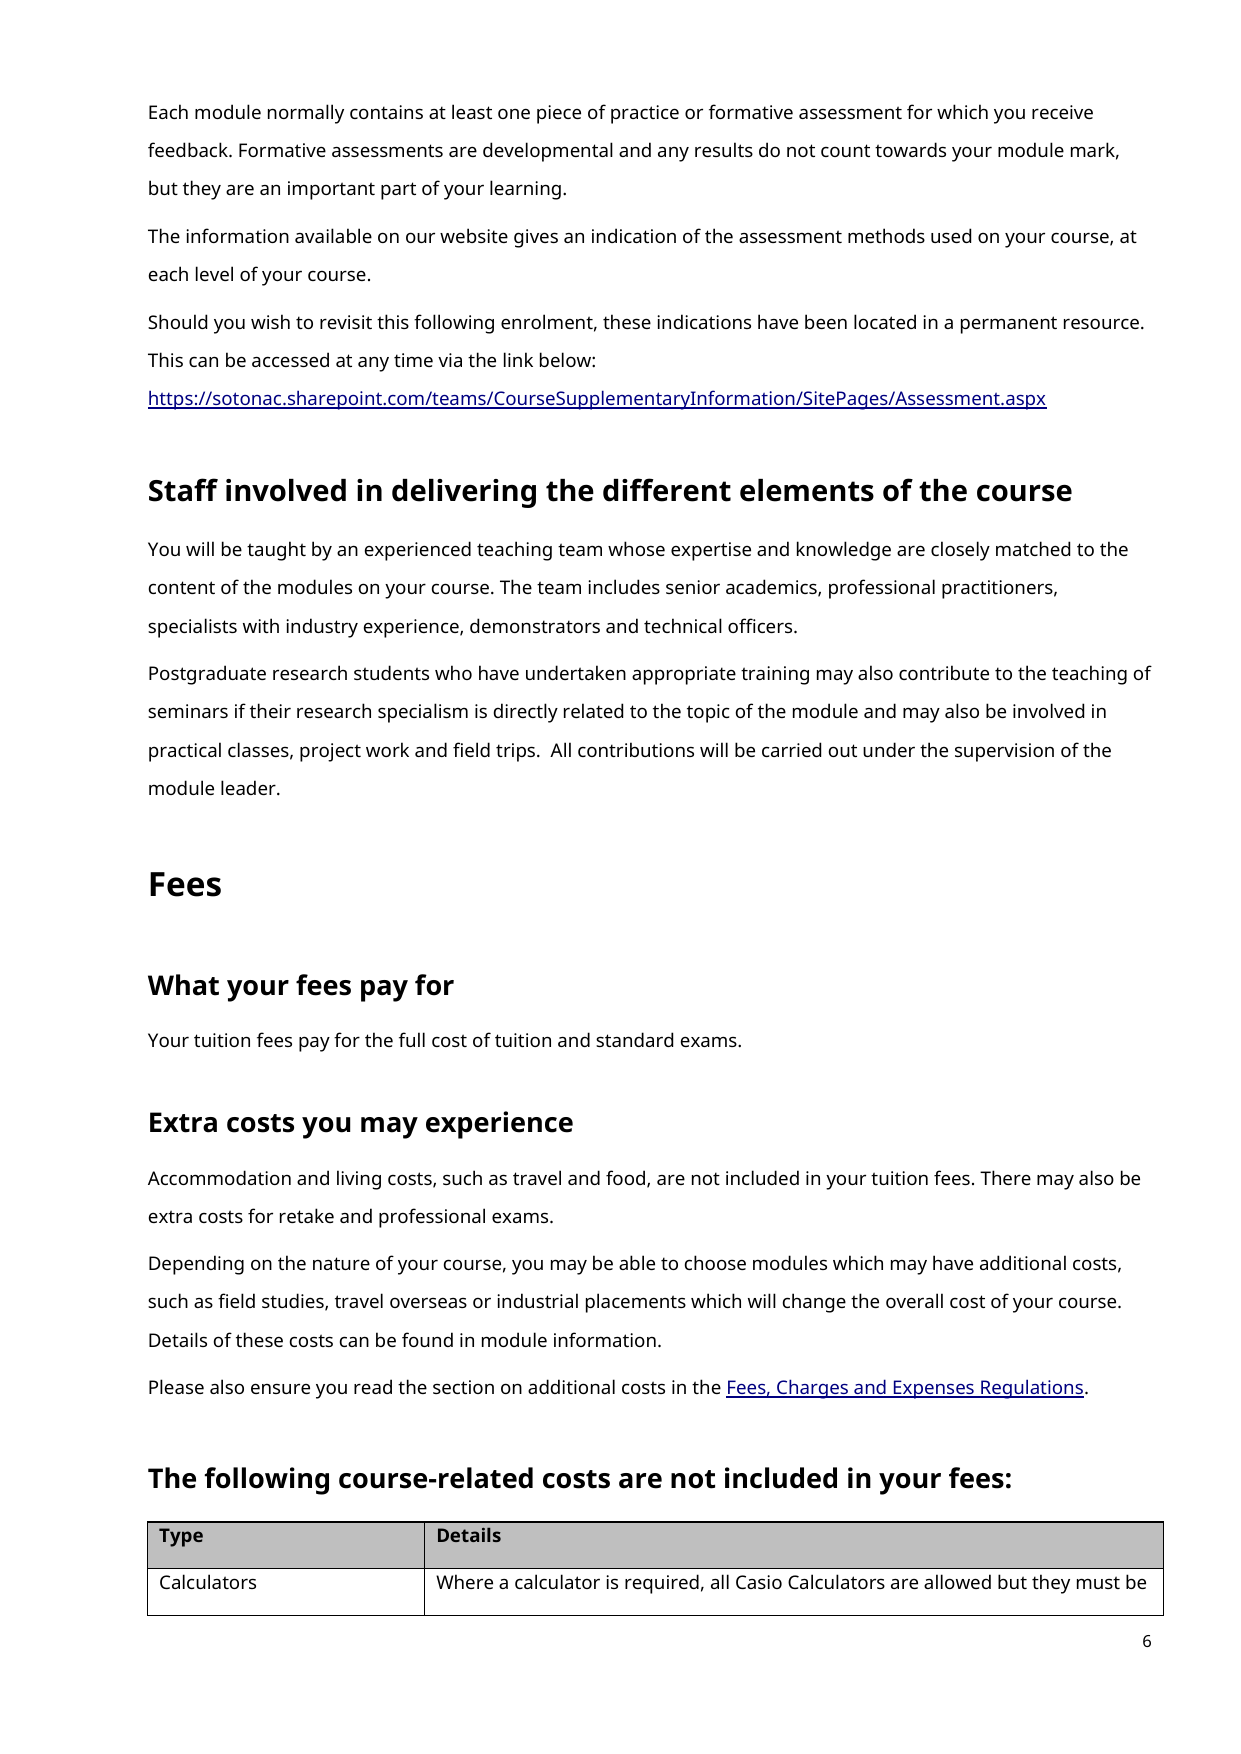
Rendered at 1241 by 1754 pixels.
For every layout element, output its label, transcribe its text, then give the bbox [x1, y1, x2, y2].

text The information available on our website gives an indication of the assessment methods used on your course, at each level of your course. [148, 223, 1152, 287]
text Postgraduate research students who have undertaken appropriate training may also contribute to the teaching of seminars if their research specialism is directly related to the topic of the module and may also be involved in practical classes, project work and field trips. All contributions will be carried out under the supervision of the module leader. [148, 661, 1152, 801]
table_header Type [148, 1523, 424, 1568]
subtitle Fees [148, 860, 1152, 906]
text Each module normally contains at least one piece of practice or formative assessment for which you receive feedback. Formative assessments are developmental and any results do not count towards your module mark, but they are an important part of your learning. [148, 99, 1152, 201]
text Please also ensure you read the section on additional costs in the Fees, Charges and Expenses Regulations. [148, 1375, 1152, 1400]
text Should you wish to revisit this following enrolment, these indications have been located in a permanent resource. This can be accessed at any time via the link below: https://sotonac.sharepoint.com/teams/CourseSupplementaryInformation/SitePages/Assessment.aspx [148, 309, 1152, 411]
text You will be taught by an experienced teaching team whose expertise and knowledge are closely matched to the content of the modules on your course. The team includes senior academics, professional practitioners, specialists with industry experience, demonstrators and technical officers. [148, 536, 1152, 638]
text Your tuition fees pay for the full cost of tuition and standard exams. [148, 1027, 1152, 1053]
subtitle What your fees pay for [148, 966, 1152, 1003]
table_header Details [425, 1523, 1163, 1568]
subtitle The following course-related costs are not included in your fees: [148, 1460, 1152, 1497]
table_cell Calculators [148, 1569, 424, 1615]
subtitle Extra costs you may experience [148, 1103, 1152, 1140]
text Depending on the nature of your course, you may be able to choose modules which may have additional costs, such as field studies, travel overseas or industrial placements which will change the overall cost of your course. Details of these costs can be found in module information. [148, 1251, 1152, 1353]
text Accommodation and living costs, such as travel and food, are not included in your tuition fees. There may also be extra costs for retake and professional exams. [148, 1165, 1152, 1228]
subtitle Staff involved in delivering the different elements of the course [148, 471, 1152, 510]
table_cell Where a calculator is required, all Casio Calculators are allowed but they must be [425, 1569, 1163, 1615]
